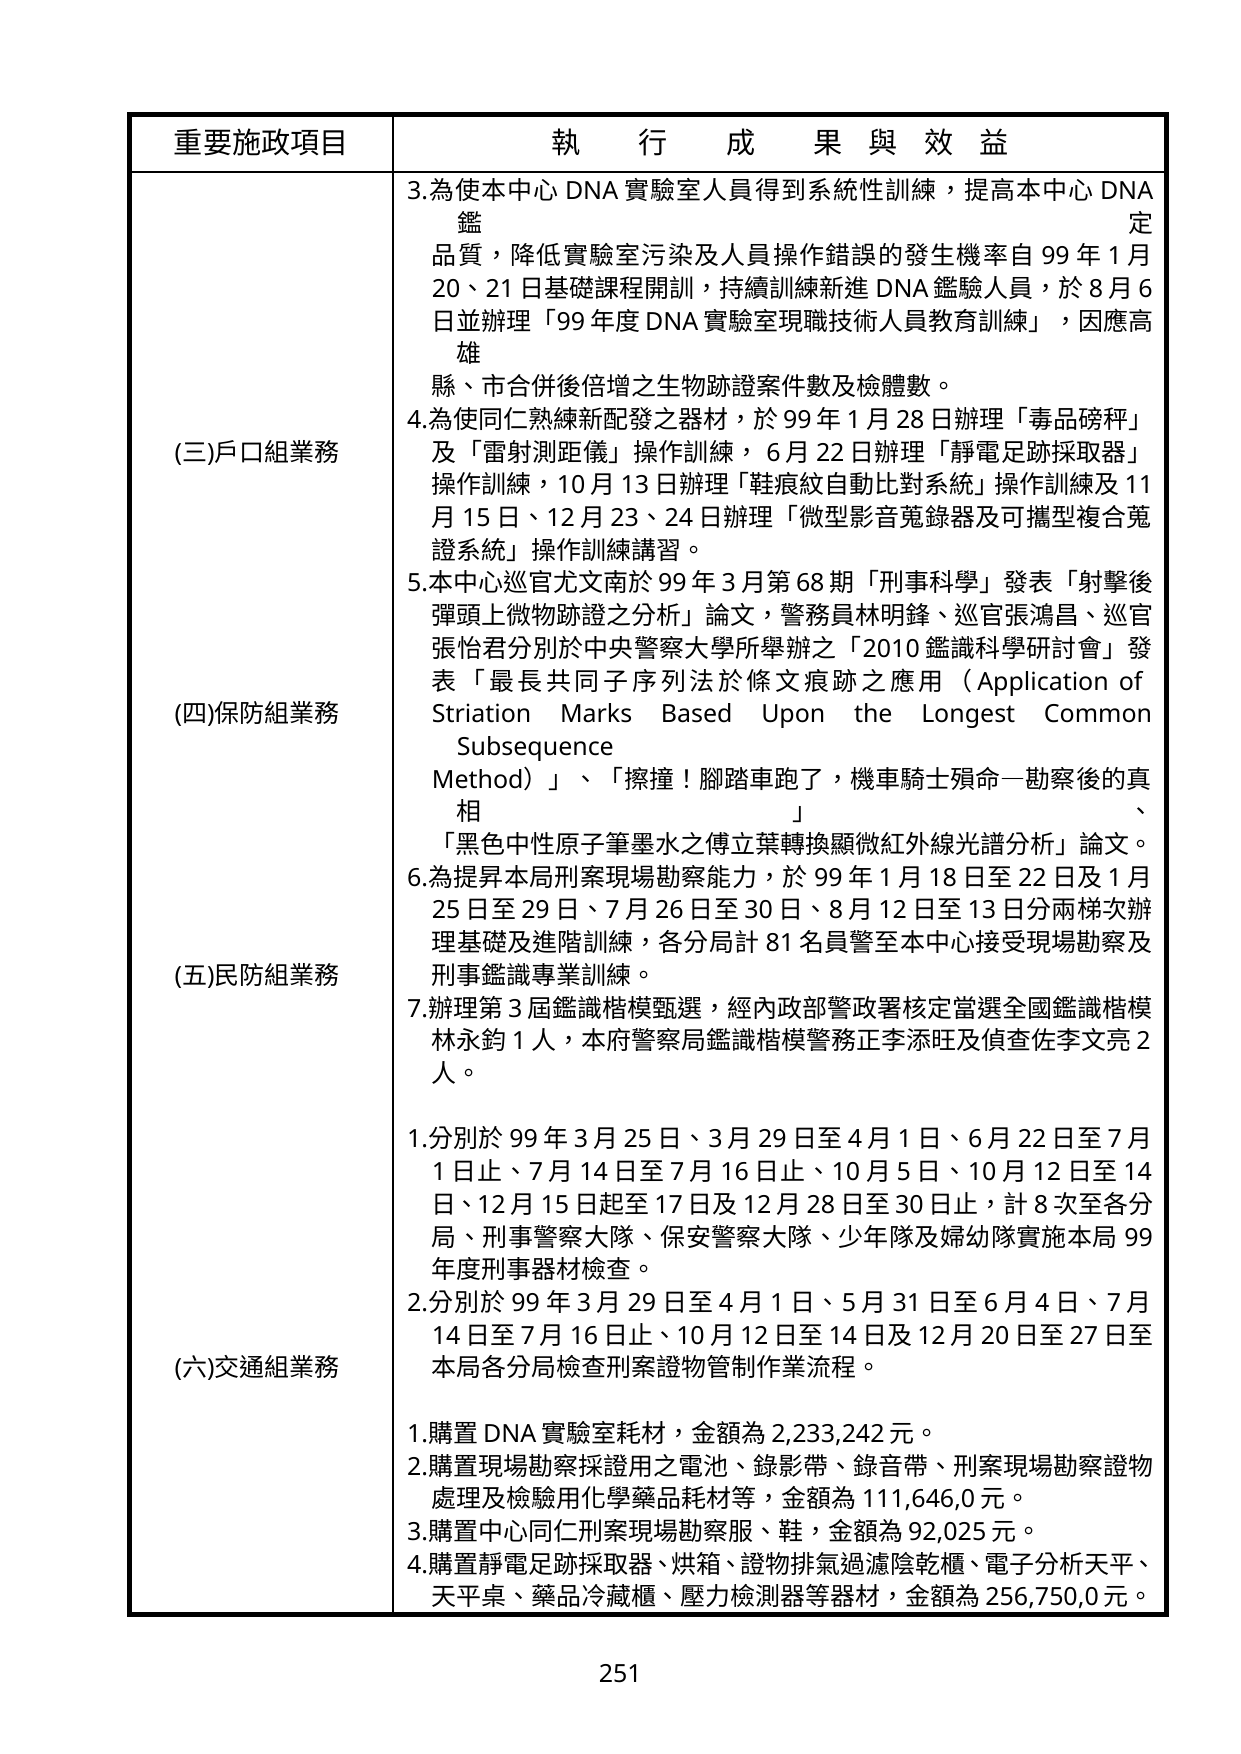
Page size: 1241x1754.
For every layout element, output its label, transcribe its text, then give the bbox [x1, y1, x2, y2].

table_header 重要施政項目 [132, 117, 392, 171]
table_header 執 行 成 果 與 效 益 [394, 117, 1164, 171]
table_cell 3.為使本中心DNA實驗室人員得到系統性訓練，提高本中心DNA鑑定 品質，降低實驗室污染及人員操作錯誤的發生機率自99年1月 20、21日基礎課程開訓，持續訓練新進DNA鑑驗人員，於8月6 日並辦理「99年度DNA實驗室現職技術人員教育訓練」，因應高雄 縣、市合併後倍增之生物跡證案件數及檢體數。 4.為使同仁熟練新配發之器材，於99年1月28日辦理「毒品磅秤」 及「雷射測距儀」操作訓練， 6月22日辦理「靜電足跡採取器」 操作訓練，10月13日辦理「鞋痕紋自動比對系統」操作訓練及11 月15日、12月23、24日辦理「微型影音蒐錄器及可攜型複合蒐 證系統」操作訓練講習。 5.本中心巡官尤文南於99年3月第68期「刑事科學」發表「射擊後 彈頭上微物跡證之分析」論文，警務員林明鋒、巡官張鴻昌、巡官 張怡君分別於中央警察大學所舉辦之「2010鑑識科學研討會」發 表「最長共同子序列法於條文痕跡之應用（Application of Striation Marks Based Upon the Longest Common Subsequence Method）」、「擦撞！腳踏車跑了，機車騎士殞命—勘察後的真相」、 「黑色中性原子筆墨水之傅立葉轉換顯微紅外線光譜分析」論文。 6.為提昇本局刑案現場勘察能力，於99年1月18日至22日及1月 25日至29日、7月26日至30日、8月12日至13日分兩梯次辦 理基礎及進階訓練，各分局計81名員警至本中心接受現場勘察及 刑事鑑識專業訓練。 7.辦理第3屆鑑識楷模甄選，經內政部警政署核定當選全國鑑識楷模 林永鈞1人，本府警察局鑑識楷模警務正李添旺及偵查佐李文亮2 人。 1.分別於99年3月25日、3月29日至4月1日、6月22日至7月 1日止、7月14日至7月16日止、10月5日、10月12日至14 日、12月15日起至17日及12月28日至30日止，計8次至各分 局、刑事警察大隊、保安警察大隊、少年隊及婦幼隊實施本局99 年度刑事器材檢查。 2.分別於99年3月29日至4月1日、5月31日至6月4日、7月 14日至7月16日止、10月12日至14日及12月20日至27日至 本局各分局檢查刑案證物管制作業流程。 1.購置DNA實驗室耗材，金額為2,233,242元。 2.購置現場勘察採證用之電池、錄影帶、錄音帶、刑案現場勘察證物 處理及檢驗用化學藥品耗材等，金額為111,646,0元。 3.購置中心同仁刑案現場勘察服、鞋，金額為92,025元。 4.購置靜電足跡採取器、烘箱、證物排氣過濾陰乾櫃、電子分析天平、 天平桌、藥品冷藏櫃、壓力檢測器等器材，金額為256,750,0元。 [394, 173, 1164, 1612]
table_cell 壹、自治行政 一、行政管理 (一)公文查詢 (二)重要案件列管 二、業務行政 (一)秘書業務 (二)法制業務 (三)人事管理 (四)會計業務 (五)統計業務 (六)政風業務 三、電訊管理 (一)無線通信 （二）有線通信 四、公關業務 (一)警政新聞發佈 (二)公共關係之加強 五、資訊業務 (一)軟體發展與維護 (二)增設網路與硬體 (三)資訊教育與訓練 六、少年業務 (一)落實少年犯罪防制工作 貳、行政業務 一、業務管理 二、行政警察業務 (一)成立「社區輔助警察」 (二)加強組合警力運作 (三)取締色情 (四)強力取締違法 、違規行業 (五)無照電玩及電玩賭博之取締 (六)觀光騎警隊 (七）鐵馬騎警隊（暢通自行車專用道） (八)取締違規攤販整頓市容 (九)擴大運用志工 三、外事警察業務 (一)加強外籍機構安全維護 (二)對蒞高訪問外賓之安全維護 (三)防範並機先處理發生之涉外案件 (四)僑防案件處理 (五)嚴格核發警察紀錄證明書 (六)加強查緝人口販運仲介及集團專案執行計畫 (七)外來人口在台非法工作專案 (八)持續推動外語人才培訓 (九)預防外來人口犯罪 (十)岸置處所及暫置碼頭區維安工作 四、婦幼警察業務 (一)家庭暴力防治與處理 (二)性侵害犯罪防治與處置 (三)預防犯罪暨婦幼安全宣導 (四)執行護童專案 (五)常態性勤務 (六)兒童及少年性交易防制與處置 (七)兒童保護 (八)高風險家庭防治 (九)性騷擾防制 參、保安業務 一、保安警察業務 (一)戰時警察工作準備 (二)協助軍事動員召集 (三)春安工作 (四)嚴密自衛槍枝管理 (五)輔導建立民間守望相助巡守組織建立社區安全維護體系 (六)嚴正執法 (七)遊民清查、收容與輔導 (八)監視系統各項建置案 (九)義警編組整訓 (十)山地警備治安 二、民防總隊業務 肆、保防業務 一、保防工作 (一)實施全民保防教育與宣導 (二)實施社會保防 安全防護 (三)民營事業機構保防工作暨觀光、電信保防 推行 二、偵防工作 (一)大陸港澳地區人士來台情蒐及清查 三、社調工作 (一)民情反映 (二)社會治安情資蒐報 伍、督察業務 一、勤務督導 (一)勤(業)務督導 (二)機動督導 (三)分級分區督導 (四)狀況處理 (五)特種警衛勤務 (六)風紀督導 (七)維護優良風紀 (八)實施法紀教育 (九)探訪查察 (十)員警表揚 (十一)員工慰問 (十二)改善服務態度 二、常年訓練 (一)各項進修教育訓練 (二)個人訓練－學科部分 (三)個人訓練－術科部分 (四)心理諮商輔導 (五)特勤訓練 三、勤務指揮 (一)勤務指揮管制 (二)「110」為民服務 陸、戶口業務 一、持續推動社區警政 (一)落實勤務執行行以強化勤區經營 (二)加強減刑出獄人口訪查工作 二、推動行政院六星計畫- 社區治安工作 (一)執行情形 (二)成果展現 三、強化戶口訪查及 口卡資料管理 (一)實施家戶訪查工作 (二)口卡資料整理 (三)協尋失蹤及身分不明人口 柒、民防業務 一、防情偵查 (一)加強防情值勤 (二)強化防情作業演練 (三)加強遙控警報系統維護 二、組訓防護 (一)健全民防團隊組織 (二)民防訓練 (三)防空演習 (四)運用民防協勤 (五)辦理民防宣傳 三、充實防空與民防裝備 (一)充實並加強管理防空避難設備 (二)加強民防整備 (三)妥善管理並充實民防裝具器材 捌、刑事鑑識業務 一、鑑識工作 (一)支援勘察採驗工作 (二)鑑識人員教育訓練 (三)實施器材管理與證物管制作業 (四)辦理耗材採購 玖、分局業務 一、一般行政 (一)行政管理 二、各組業務 (一)行政組業務 (二)督察組業務 (三)戶口組業務 (四)保防組業務 (五)民防組業務 (六)交通組業務 (七)秘書室業務 (八)勤務指揮管制 (九)偵查隊業務 (十)基層分駐(派)出所勤務 拾、大隊業務 一、一般行政 (一)行政管理 二、刑警業務 (一)偵破重大刑案 (二)全面遏阻恐嚇取財 (三)全面檢肅竊盜 (四)檢肅非法槍械 (五)不良幫派及治平對象 (六)掃蕩偷渡犯罪組織 (七)檢肅煙毒 (八)重大刑案防制 、分析及規劃 偵防作為 (九)查捕重要逃犯 (十)簡化報案程序 (十一)取締電腦網路犯罪 (十二)防範犯罪宣導 (十三)召開治安會議 (十四)查緝詐欺案件 (十五)自行車標碼 (十六)查緝坊間非法監聽業者 (十七)成立緝毒專責隊偵六隊 三、保安勤務 (一) 預防及防制犯罪 (二)為民服務 (三)勤務督導 四、交通勤務嚴正交通執法促進交通安全 五、交通安全管理 (一)增設發展交通執法科技 (二)交通事故處理電腦系統 (三)傳播政令 拾壹、廳舍興建 一、廳舍修建 (一)99年度「振興經濟擴大公共建設投資計畫-建築風貌環境整建示範計畫」 (二)局本部等新建老舊設施整修 (三)莫拉克災後復建工程 二、充實警用車輛裝備 [132, 173, 392, 1612]
